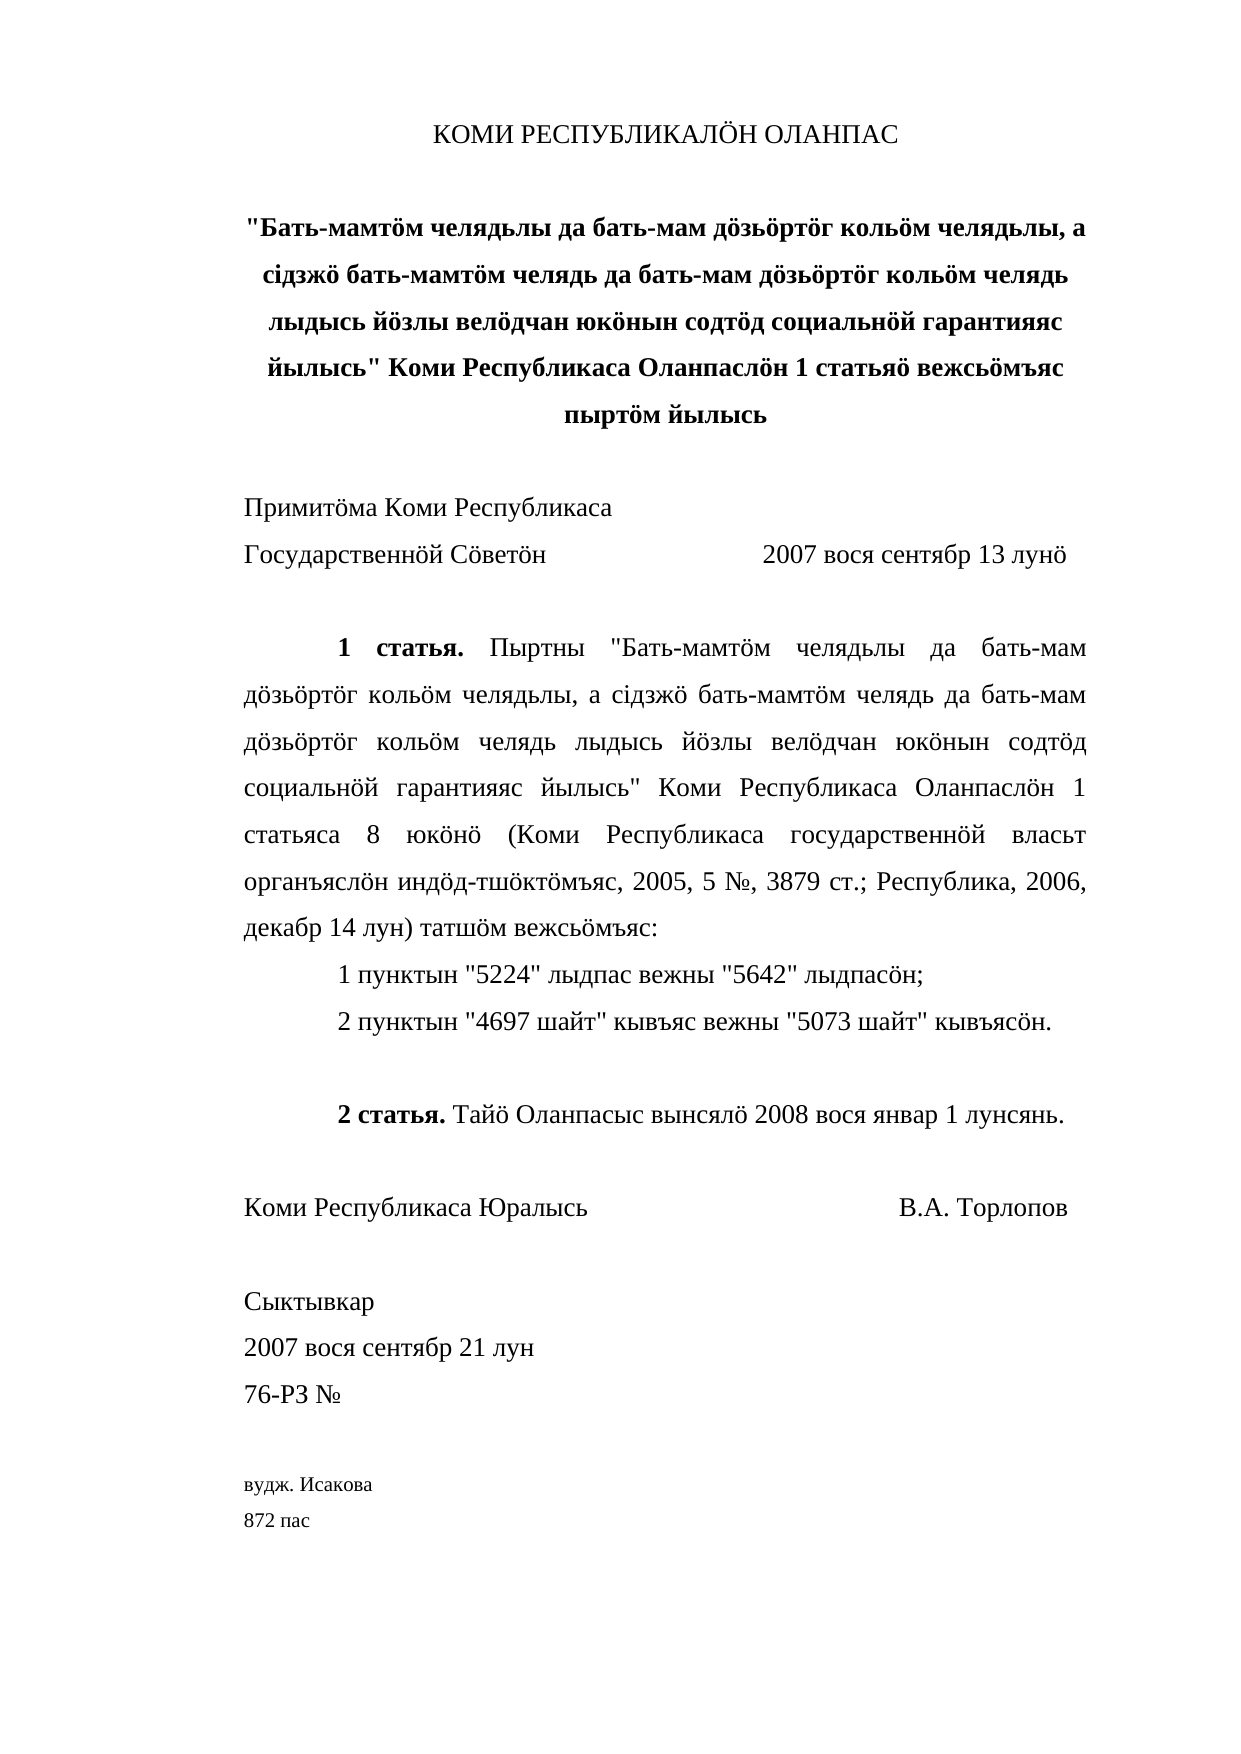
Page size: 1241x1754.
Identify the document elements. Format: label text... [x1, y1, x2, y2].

text 76-РЗ № [244, 1378, 1087, 1409]
text Коми Республикаса Юралысь В.А. Торлопов [244, 1191, 1087, 1223]
text вудж. Исакова [244, 1471, 1087, 1496]
text Примитöма Коми Республикаса [244, 491, 1087, 523]
text 2007 вося сентябр 21 лун [244, 1331, 1087, 1363]
text 1 пунктын "5224" лыдпас вежны "5642" лыдпасöн; [244, 958, 1087, 989]
text "Бать-мамтöм челядьлы да бать-мам дöзьöртöг кольöм челядьлы, а сідзжö бать-мамтöм челядь да бать-мам дöзьöртöг кольöм челядь лыдысь йöзлы велöдчан юкöнын содтöд социальнöй гарантияяс йылысь" Коми Республикаса Оланпаслöн 1 статьяö вежсьöмъяс пыртöм йылысь [244, 211, 1087, 429]
text 1 статья. Пыртны "Бать-мамтöм челядьлы да бать-мам дöзьöртöг кольöм челядьлы, а сідзжö бать-мамтöм челядь да бать-мам дöзьöртöг кольöм челядь лыдысь йöзлы велöдчан юкöнын содтöд социальнöй гарантияяс йылысь" Коми Республикаса Оланпаслöн 1 статьяса 8 юкöнö (Коми Республикаса государственнöй власьт органъяслöн индöд-тшöктöмъяс, 2005, 5 №, 3879 ст.; Республика, 2006, декабр 14 лун) татшöм вежсьöмъяс: [244, 631, 1087, 943]
text 2 статья. Тайö Оланпасыс вынсялö 2008 вося январ 1 лунсянь. [244, 1098, 1087, 1129]
text Сыктывкар [244, 1285, 1087, 1316]
text 2 пунктын "4697 шайт" кывъяс вежны "5073 шайт" кывъясöн. [244, 1005, 1087, 1036]
text Государственнöй Сöветöн 2007 вося сентябр 13 лунö [244, 538, 1087, 569]
text 872 пас [244, 1507, 1087, 1532]
text КОМИ РЕСПУБЛИКАЛÖН ОЛАНПАС [244, 118, 1087, 149]
